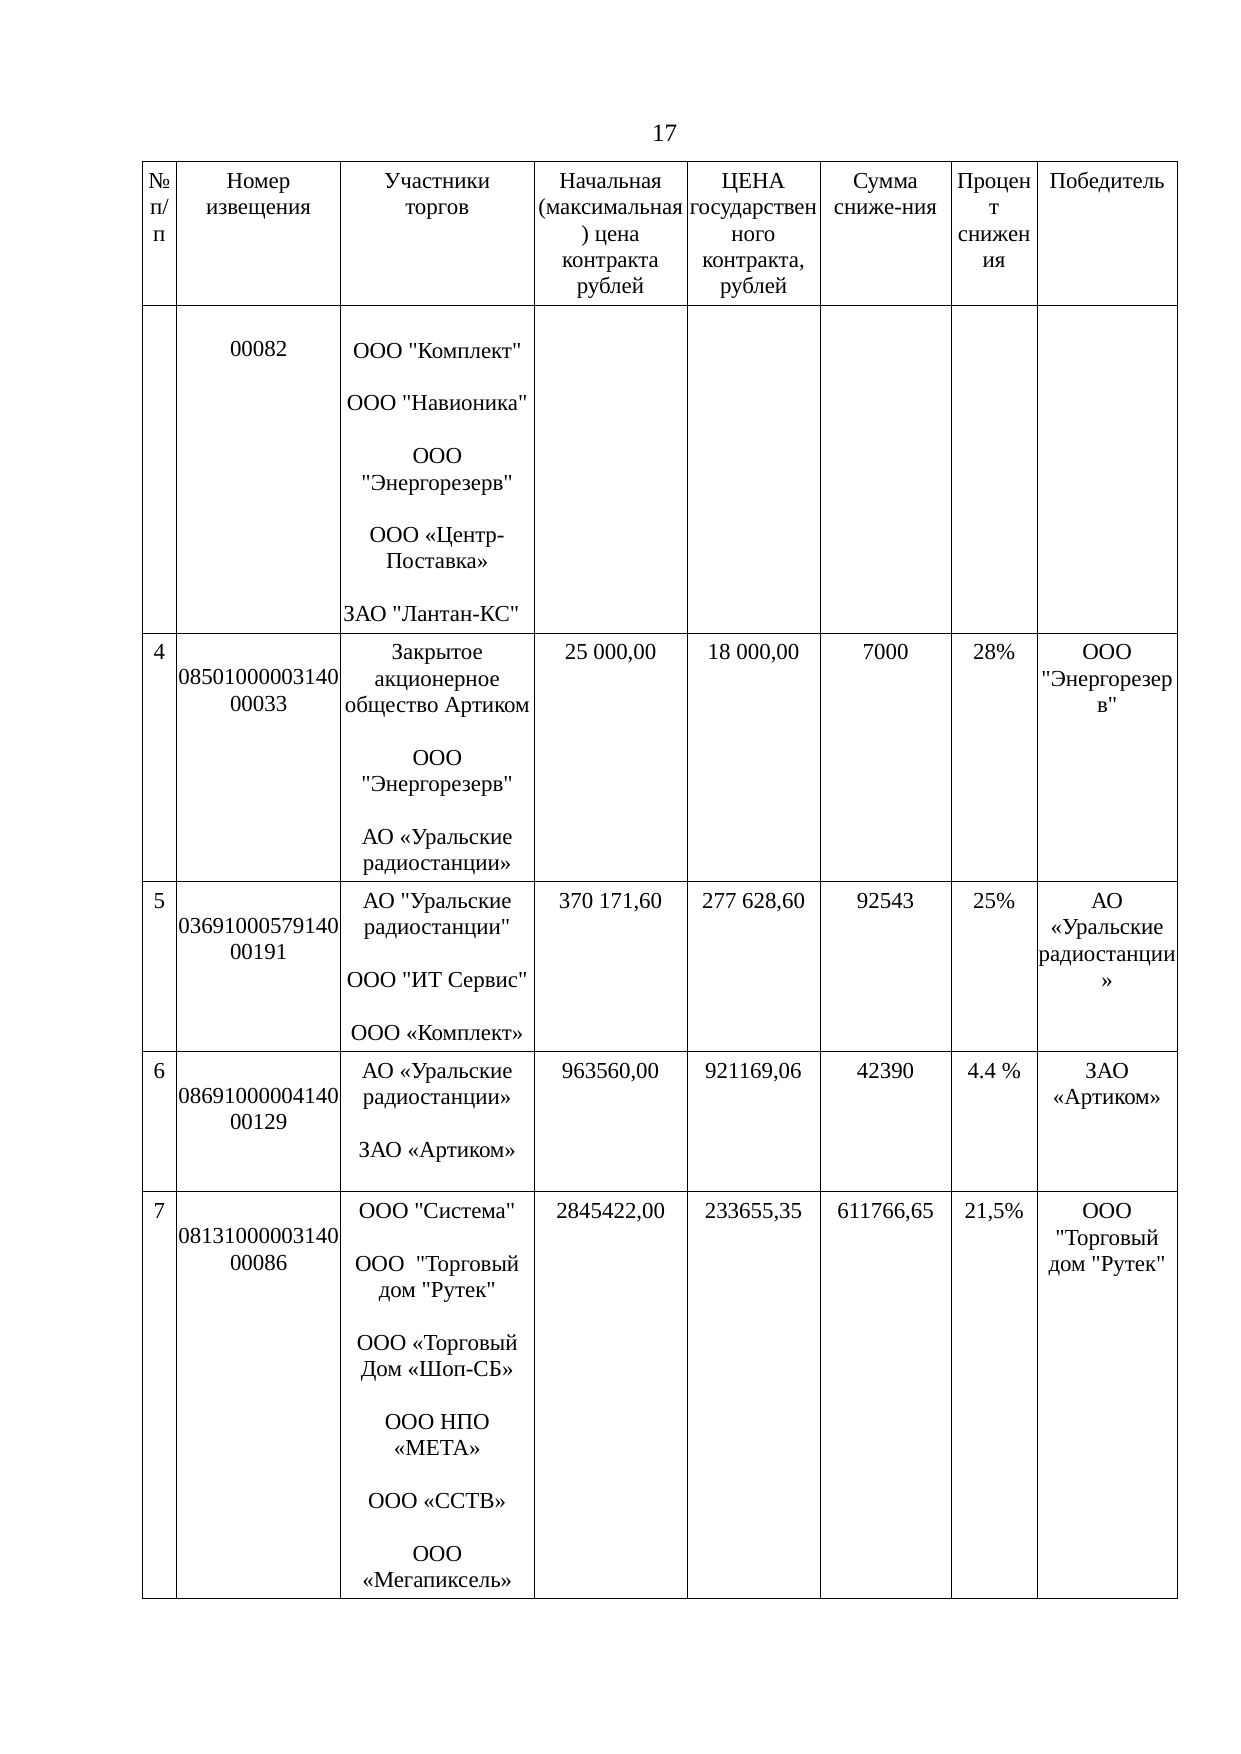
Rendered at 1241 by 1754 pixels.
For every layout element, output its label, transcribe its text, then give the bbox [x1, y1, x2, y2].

table_cell 233655,35 [688, 1192, 820, 1598]
table_cell 25% [952, 882, 1037, 1051]
table_cell 611766,65 [821, 1192, 951, 1598]
table_cell 2845422,00 [535, 1192, 687, 1598]
table_header Победитель [1038, 162, 1177, 304]
table_cell 7 [143, 1192, 176, 1598]
table_cell 00082 [177, 306, 340, 632]
table_cell 4.4 % [952, 1052, 1037, 1191]
table_cell 921169,06 [688, 1052, 820, 1191]
table_cell 28% [952, 634, 1037, 881]
table_cell 0869100000414000129 [177, 1052, 340, 1191]
table_header Процент снижения [952, 162, 1037, 304]
table_cell 0369100057914000191 [177, 882, 340, 1051]
table_cell 42390 [821, 1052, 951, 1191]
table_cell 0850100000314000033 [177, 634, 340, 881]
table_cell 25 000,00 [535, 634, 687, 881]
table_header Начальная (максимальная) цена контракта рублей [535, 162, 687, 304]
table_cell 963560,00 [535, 1052, 687, 1191]
table_cell 0813100000314000086 [177, 1192, 340, 1598]
table_header Сумма сниже-ния [821, 162, 951, 304]
table_cell 18 000,00 [688, 634, 820, 881]
table_cell АО «Уральские радиостанции» [1038, 882, 1177, 1051]
table_cell 277 628,60 [688, 882, 820, 1051]
table_cell [821, 306, 951, 632]
table_cell ООО "Энергорезерв" [1038, 634, 1177, 881]
table_cell [535, 306, 687, 632]
table_cell [1038, 306, 1177, 632]
table_header Номер извещения [177, 162, 340, 304]
table_header Участники торгов [341, 162, 534, 304]
table_cell 92543 [821, 882, 951, 1051]
table_cell [143, 306, 176, 632]
table_cell [952, 306, 1037, 632]
table_cell ООО "Торговый дом "Рутек" [1038, 1192, 1177, 1598]
table_cell [688, 306, 820, 632]
table_cell 7000 [821, 634, 951, 881]
table_cell 21,5% [952, 1192, 1037, 1598]
table_cell ООО "Система" ООО "Торговый дом "Рутек" ООО «Торговый Дом «Шоп-СБ» ООО НПО «МЕТА» ООО «ССТВ» ООО «Мегапиксель» [341, 1192, 534, 1598]
table_header № п/п [143, 162, 176, 304]
table_cell Закрытое акционерное общество Артиком ООО "Энергорезерв" АО «Уральские радиостанции» [341, 634, 534, 881]
table_cell 6 [143, 1052, 176, 1191]
table_header ЦЕНА государственного контракта, рублей [688, 162, 820, 304]
table_cell ООО "Комплект" ООО "Навионика" ООО "Энергорезерв" ООО «Центр-Поставка» ЗАО "Лантан-КС" [341, 306, 534, 632]
table_cell 4 [143, 634, 176, 881]
table_cell 370 171,60 [535, 882, 687, 1051]
table_cell АО "Уральские радиостанции" ООО "ИТ Сервис" ООО «Комплект» [341, 882, 534, 1051]
table_cell АО «Уральские радиостанции» ЗАО «Артиком» [341, 1052, 534, 1191]
table_cell ЗАО «Артиком» [1038, 1052, 1177, 1191]
table_cell 5 [143, 882, 176, 1051]
